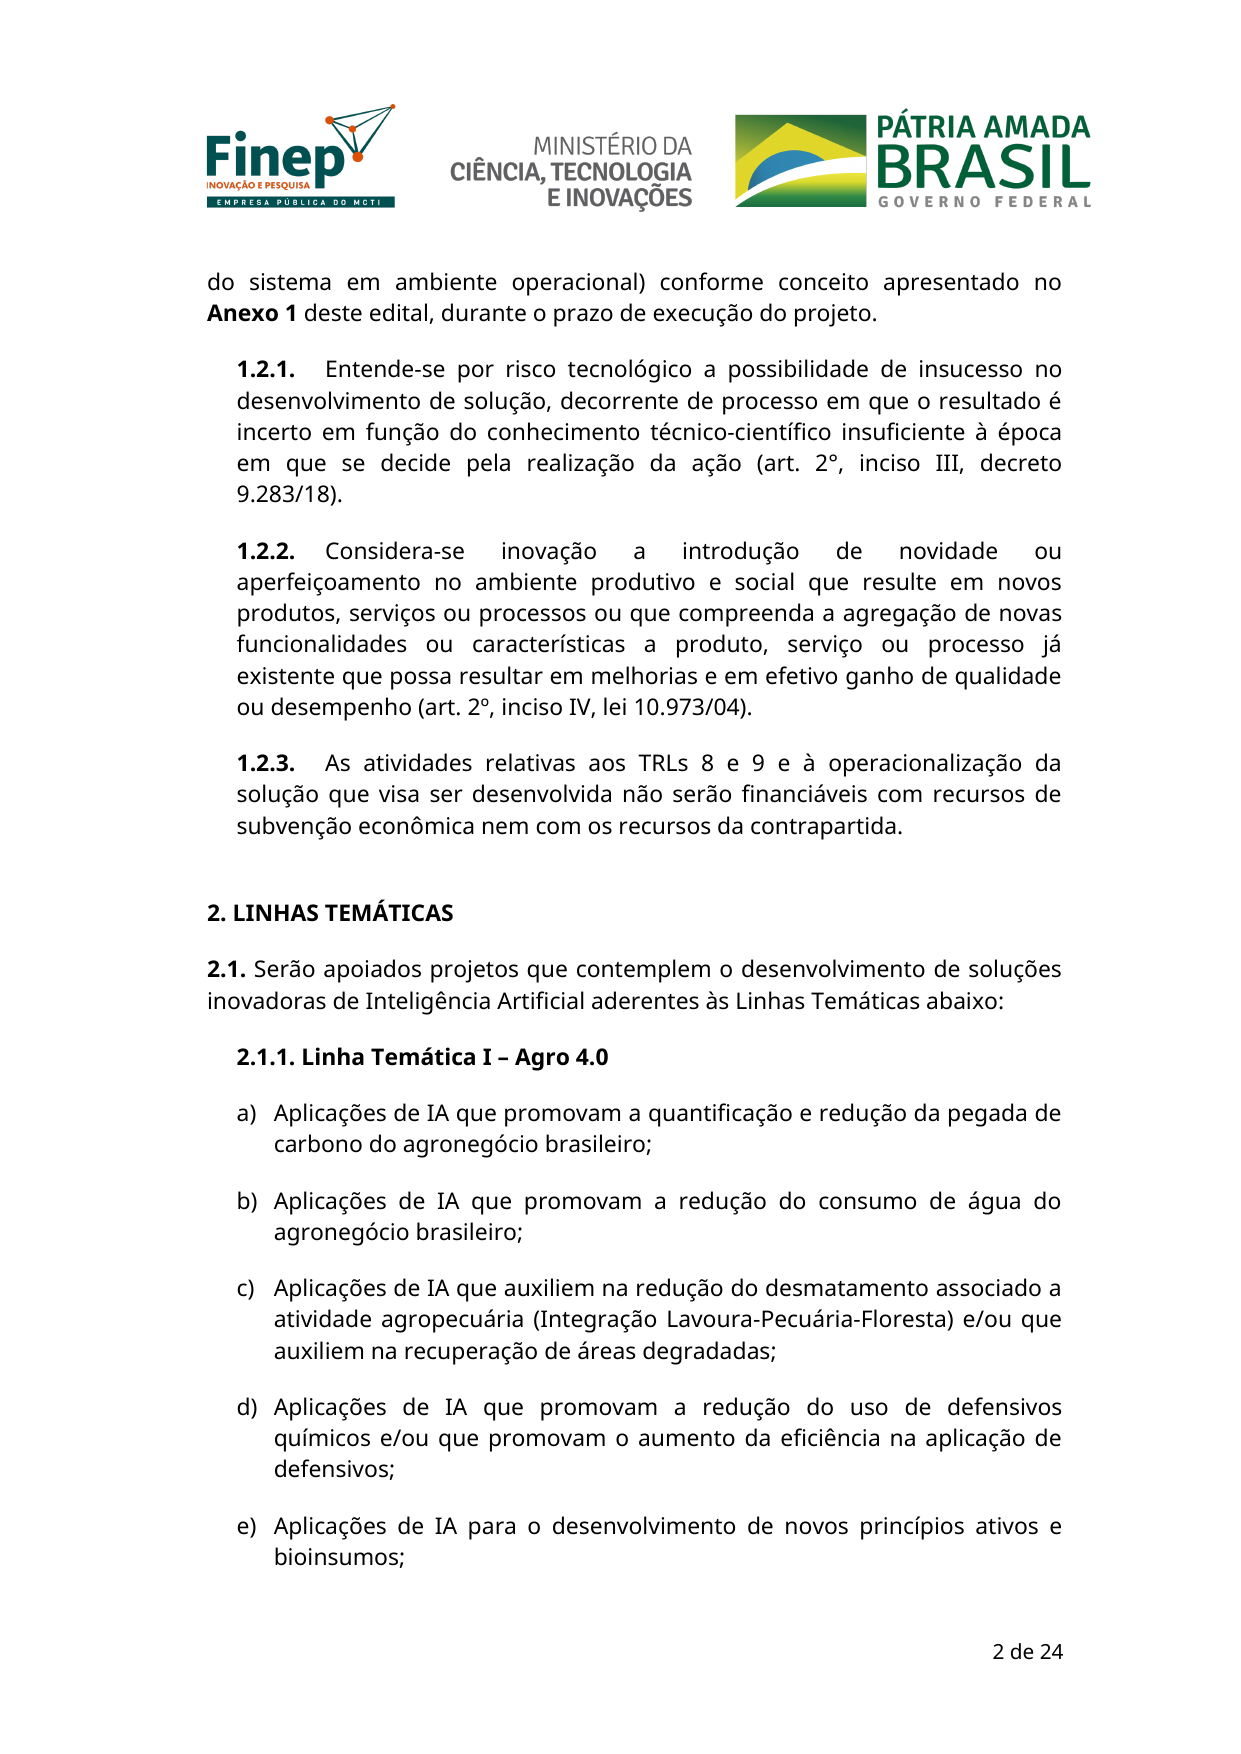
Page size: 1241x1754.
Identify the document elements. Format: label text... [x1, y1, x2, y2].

text 2. LINHAS TEMÁTICAS [207, 897, 1063, 928]
list 2.1. Serão apoiados projetos que contemplem o desenvolvimento de soluções inovadoras de Inteligência Artificial aderentes às Linhas Temáticas abaixo: [207, 953, 1063, 1016]
text 2.1.1. Linha Temática I – Agro 4.0 [236, 1041, 1063, 1072]
list Entende-se por risco tecnológico a possibilidade de insucesso no desenvolvimento de solução, decorrente de processo em que o resultado é incerto em função do conhecimento técnico-científico insuficiente à época em que se decide pela realização da ação (art. 2°, inciso III, decreto 9.283/18). [236, 353, 1063, 509]
list do sistema em ambiente operacional) conforme conceito apresentado no Anexo 1 deste edital, durante o prazo de execução do projeto. [207, 266, 1063, 328]
list Aplicações de IA que promovam a quantificação e redução da pegada de carbono do agronegócio brasileiro; [236, 1097, 1063, 1159]
list Aplicações de IA que auxiliem na redução do desmatamento associado a atividade agropecuária (Integração Lavoura-Pecuária-Floresta) e/ou que auxiliem na recuperação de áreas degradadas; [236, 1272, 1063, 1366]
list Aplicações de IA que promovam a redução do consumo de água do agronegócio brasileiro; [236, 1184, 1063, 1247]
list As atividades relativas aos TRLs 8 e 9 e à operacionalização da solução que visa ser desenvolvida não serão financiáveis com recursos de subvenção econômica nem com os recursos da contrapartida. [236, 747, 1063, 841]
list Aplicações de IA para o desenvolvimento de novos princípios ativos e bioinsumos; [236, 1509, 1063, 1572]
list Aplicações de IA que promovam a redução do uso de defensivos químicos e/ou que promovam o aumento da eficiência na aplicação de defensivos; [236, 1391, 1063, 1484]
list Considera-se inovação a introdução de novidade ou aperfeiçoamento no ambiente produtivo e social que resulte em novos produtos, serviços ou processos ou que compreenda a agregação de novas funcionalidades ou características a produto, serviço ou processo já existente que possa resultar em melhorias e em efetivo ganho de qualidade ou desempenho (art. 2º, inciso IV, lei 10.973/04). [236, 534, 1063, 722]
